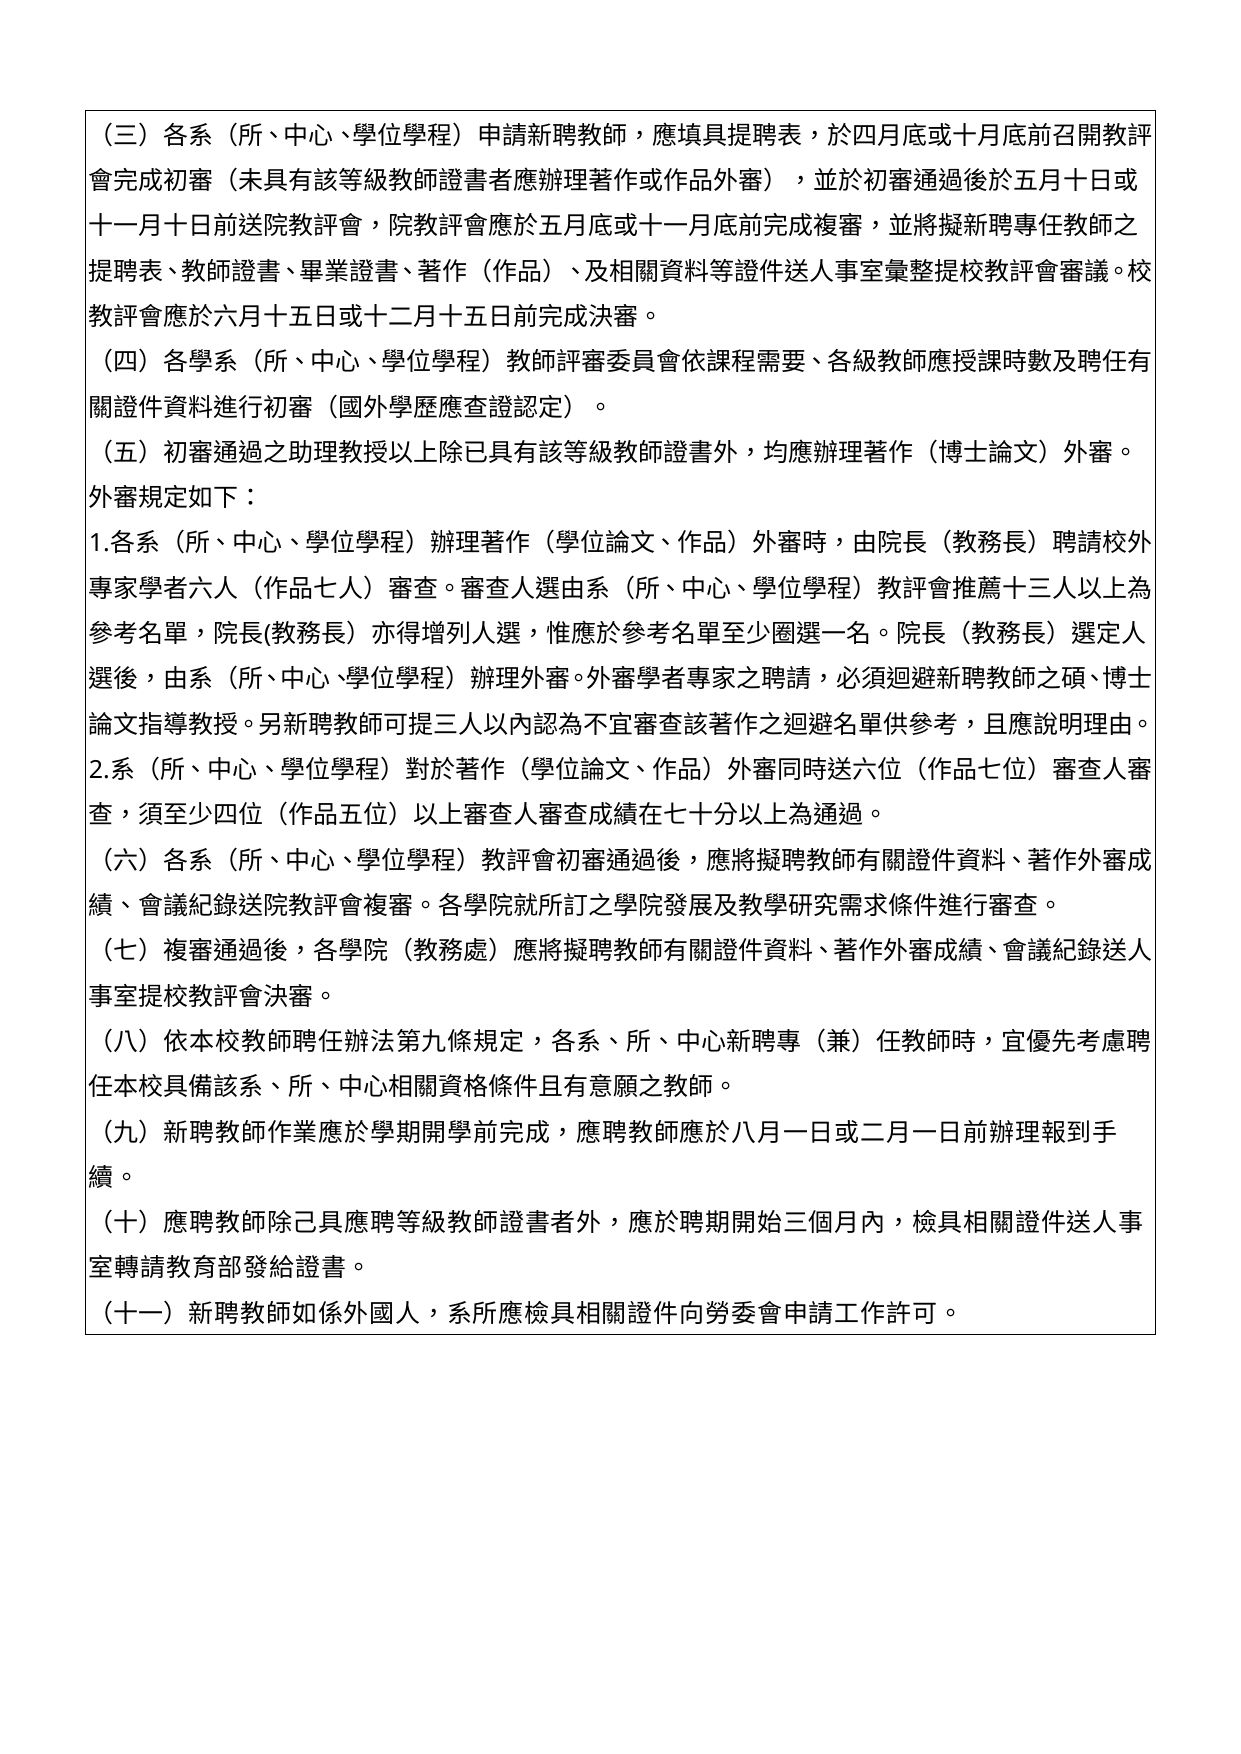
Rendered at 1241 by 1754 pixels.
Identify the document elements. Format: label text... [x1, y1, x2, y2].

table_cell 一、法令依據 （一） 大學法第四章。 （二） 教育人員任用條例。 （三） 教育人員任用條例施行細則。 （四） 本校教師聘任辦法。 二、處理流程： 三、作業注意事項： （一）各系（所、中心、學位學程）擬新聘教師須先提規劃書，並提系（所、中心、學位學程）務會議討論通過後再簽陳校長。其內容應含下列事項： 1.徵詢校內其他系（所、中心、學位學程）教師轉調意願情形。 2.系（所、中心、學位學程）現有教師之專業領域及授課情形。 3.擬新聘教師之專業領域及擬授課情形。 （二）各系（所、中心、學位學程）辦理新聘教師，應於傳播媒體或學術刊物刊載徵聘資訊，本公平、公正、公開之原則辦理。 （三）各系（所、中心、學位學程）申請新聘教師，應填具提聘表，於四月底或十月底前召開教評會完成初審（未具有該等級教師證書者應辦理著作或作品外審），並於初審通過後於五月十日或十一月十日前送院教評會，院教評會應於五月底或十一月底前完成複審，並將擬新聘專任教師之提聘表、教師證書、畢業證書、著作（作品）、及相關資料等證件送人事室彙整提校教評會審議。校教評會應於六月十五日或十二月十五日前完成決審。 （四）各學系（所、中心、學位學程）教師評審委員會依課程需要、各級教師應授課時數及聘任有關證件資料進行初審（國外學歷應查證認定）。 （五）初審通過之助理教授以上除已具有該等級教師證書外，均應辦理著作（博士論文）外審。外審規定如下： 1.各系（所、中心、學位學程）辦理著作（學位論文、作品）外審時，由院長（教務長）聘請校外專家學者六人（作品七人）審查。審查人選由系（所、中心、學位學程）教評會推薦十三人以上為參考名單，院長(教務長）亦得增列人選，惟應於參考名單至少圈選一名。院長（教務長）選定人選後，由系（所、中心、學位學程）辦理外審。外審學者專家之聘請，必須迴避新聘教師之碩、博士論文指導教授。另新聘教師可提三人以內認為不宜審查該著作之迴避名單供參考，且應說明理由。 2.系（所、中心、學位學程）對於著作（學位論文、作品）外審同時送六位（作品七位）審查人審查，須至少四位（作品五位）以上審查人審查成績在七十分以上為通過。 （六）各系（所、中心、學位學程）教評會初審通過後，應將擬聘教師有關證件資料、著作外審成績、會議紀錄送院教評會複審。各學院就所訂之學院發展及教學研究需求條件進行審查。 （七）複審通過後，各學院（教務處）應將擬聘教師有關證件資料、著作外審成績、會議紀錄送人事室提校教評會決審。 （八）依本校教師聘任辦法第九條規定，各系、所、中心新聘專（兼）任教師時，宜優先考慮聘任本校具備該系、所、中心相關資格條件且有意願之教師。 （九）新聘教師作業應於學期開學前完成，應聘教師應於八月一日或二月一日前辦理報到手續。 （十）應聘教師除己具應聘等級教師證書者外，應於聘期開始三個月內，檢具相關證件送人事室轉請教育部發給證書。 （十一）新聘教師如係外國人，系所應檢具相關證件向勞委會申請工作許可。 [86, 111, 1155, 1334]
